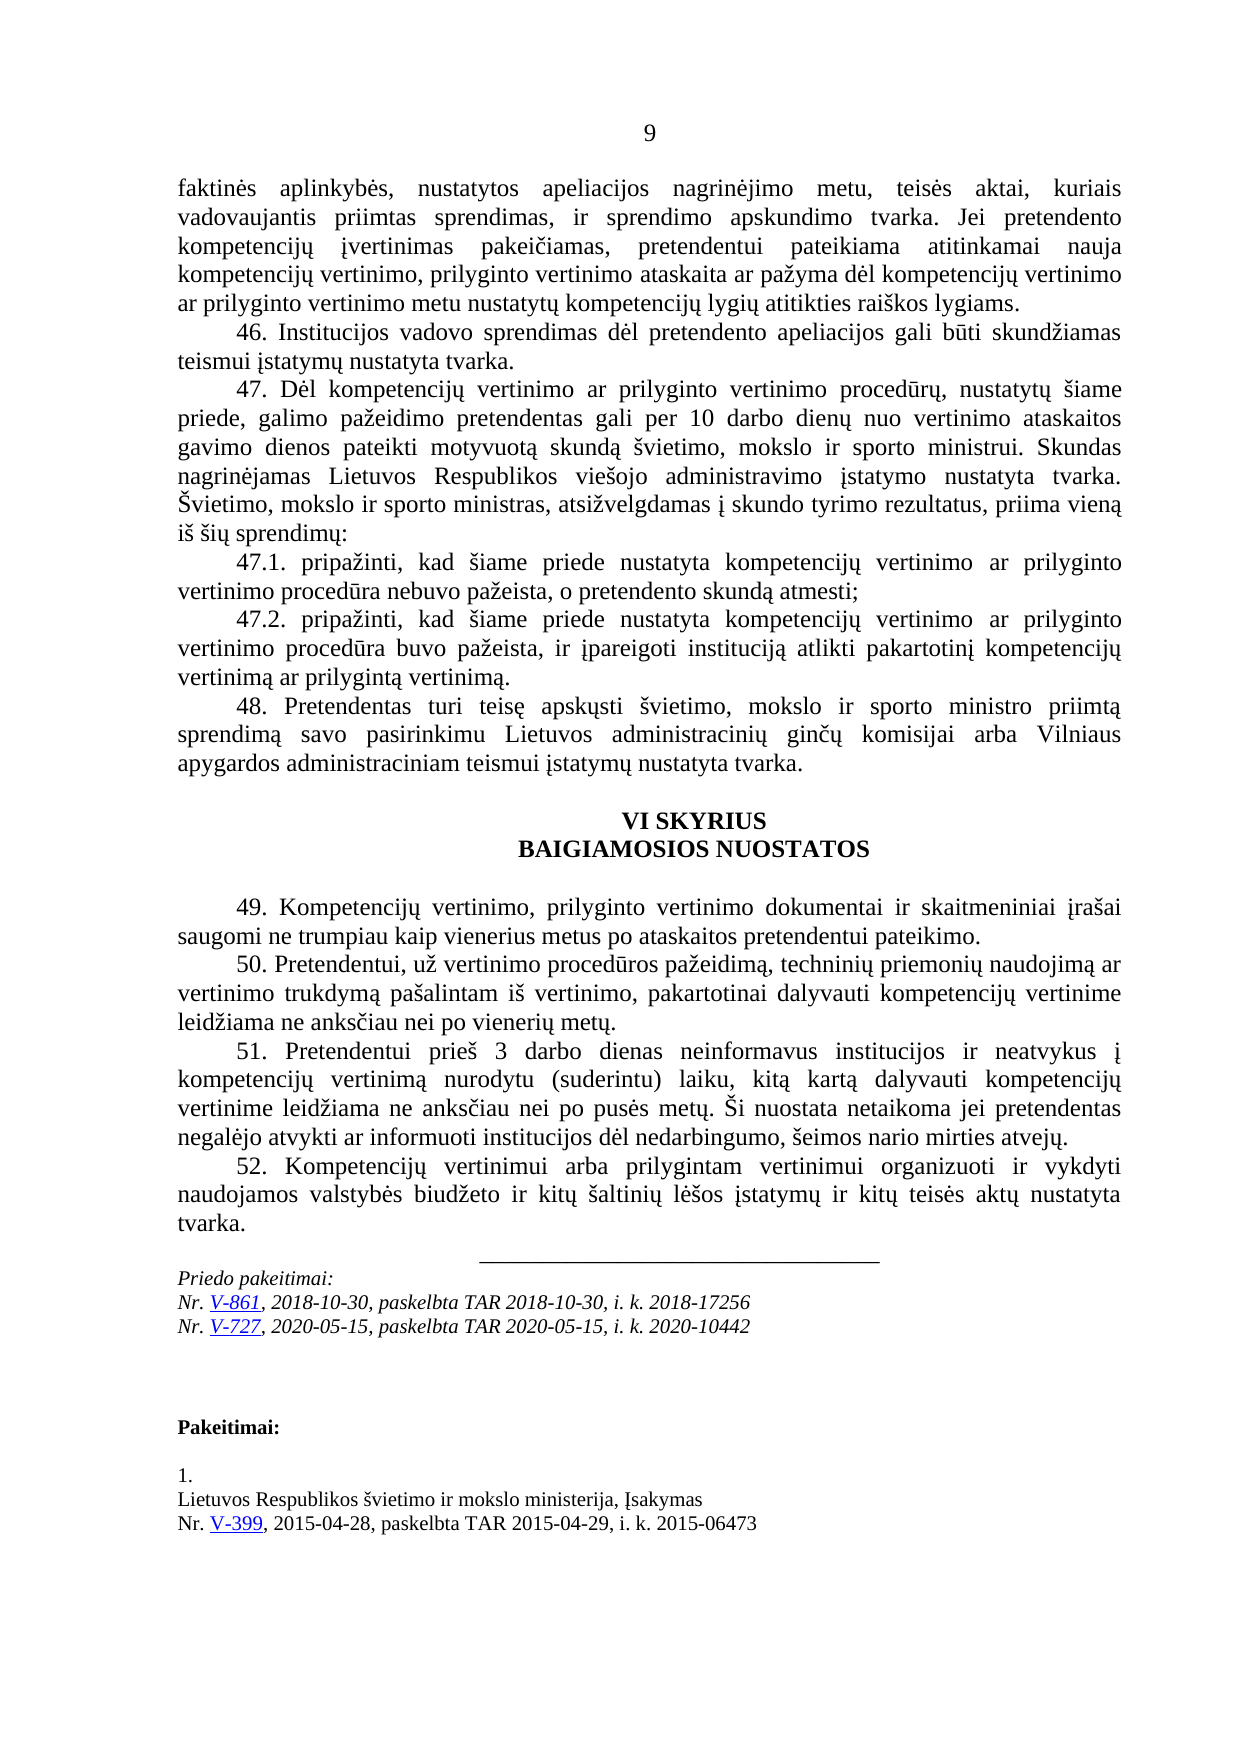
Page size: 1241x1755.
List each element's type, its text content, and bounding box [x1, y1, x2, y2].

text 51. Pretendentui prieš 3 darbo dienas neinformavus institucijos ir neatvykus į kompetencijų vertinimą nurodytu (suderintu) laiku, kitą kartą dalyvauti kompetencijų vertinime leidžiama ne anksčiau nei po pusės metų. Ši nuostata netaikoma jei pretendentas negalėjo atvykti ar informuoti institucijos dėl nedarbingumo, šeimos nario mirties atvejų. [177, 1036, 1122, 1151]
text BAIGIAMOSIOS NUOSTATOS [177, 834, 1122, 863]
text 1. [177, 1463, 1122, 1487]
text Nr. V-399, 2015-04-28, paskelbta TAR 2015-04-29, i. k. 2015-06473 [177, 1511, 1122, 1535]
text Lietuvos Respublikos švietimo ir mokslo ministerija, Įsakymas [177, 1487, 1122, 1511]
text Nr. V-861, 2018-10-30, paskelbta TAR 2018-10-30, i. k. 2018-17256 [177, 1290, 1122, 1314]
text 47.2. pripažinti, kad šiame priede nustatyta kompetencijų vertinimo ar prilyginto vertinimo procedūra buvo pažeista, ir įpareigoti instituciją atlikti pakartotinį kompetencijų vertinimą ar prilygintą vertinimą. [177, 604, 1122, 691]
text Pakeitimai: [177, 1415, 1122, 1439]
text 46. Institucijos vadovo sprendimas dėl pretendento apeliacijos gali būti skundžiamas teismui įstatymų nustatyta tvarka. [177, 317, 1122, 374]
text VI SKYRIUS [177, 806, 1122, 834]
text faktinės aplinkybės, nustatytos apeliacijos nagrinėjimo metu, teisės aktai, kuriais vadovaujantis priimtas sprendimas, ir sprendimo apskundimo tvarka. Jei pretendento kompetencijų įvertinimas pakeičiamas, pretendentui pateikiama atitinkamai nauja kompetencijų vertinimo, prilyginto vertinimo ataskaita ar pažyma dėl kompetencijų vertinimo ar prilyginto vertinimo metu nustatytų kompetencijų lygių atitikties raiškos lygiams. [177, 173, 1122, 317]
text 47. Dėl kompetencijų vertinimo ar prilyginto vertinimo procedūrų, nustatytų šiame priede, galimo pažeidimo pretendentas gali per 10 darbo dienų nuo vertinimo ataskaitos gavimo dienos pateikti motyvuotą skundą švietimo, mokslo ir sporto ministrui. Skundas nagrinėjamas Lietuvos Respublikos viešojo administravimo įstatymo nustatyta tvarka. Švietimo, mokslo ir sporto ministras, atsižvelgdamas į skundo tyrimo rezultatus, priima vieną iš šių sprendimų: [177, 374, 1122, 547]
text 48. Pretendentas turi teisę apskųsti švietimo, mokslo ir sporto ministro priimtą sprendimą savo pasirinkimu Lietuvos administracinių ginčų komisijai arba Vilniaus apygardos administraciniam teismui įstatymų nustatyta tvarka. [177, 691, 1122, 777]
text 50. Pretendentui, už vertinimo procedūros pažeidimą, techninių priemonių naudojimą ar vertinimo trukdymą pašalintam iš vertinimo, pakartotinai dalyvauti kompetencijų vertinime leidžiama ne anksčiau nei po vienerių metų. [177, 949, 1122, 1036]
text ________________________________ [177, 1237, 1122, 1266]
text 49. Kompetencijų vertinimo, prilyginto vertinimo dokumentai ir skaitmeniniai įrašai saugomi ne trumpiau kaip vienerius metus po ataskaitos pretendentui pateikimo. [177, 892, 1122, 949]
text 47.1. pripažinti, kad šiame priede nustatyta kompetencijų vertinimo ar prilyginto vertinimo procedūra nebuvo pažeista, o pretendento skundą atmesti; [177, 547, 1122, 604]
text Priedo pakeitimai: [177, 1266, 1122, 1290]
text 52. Kompetencijų vertinimui arba prilygintam vertinimui organizuoti ir vykdyti naudojamos valstybės biudžeto ir kitų šaltinių lėšos įstatymų ir kitų teisės aktų nustatyta tvarka. [177, 1151, 1122, 1237]
text Nr. V-727, 2020-05-15, paskelbta TAR 2020-05-15, i. k. 2020-10442 [177, 1314, 1122, 1338]
